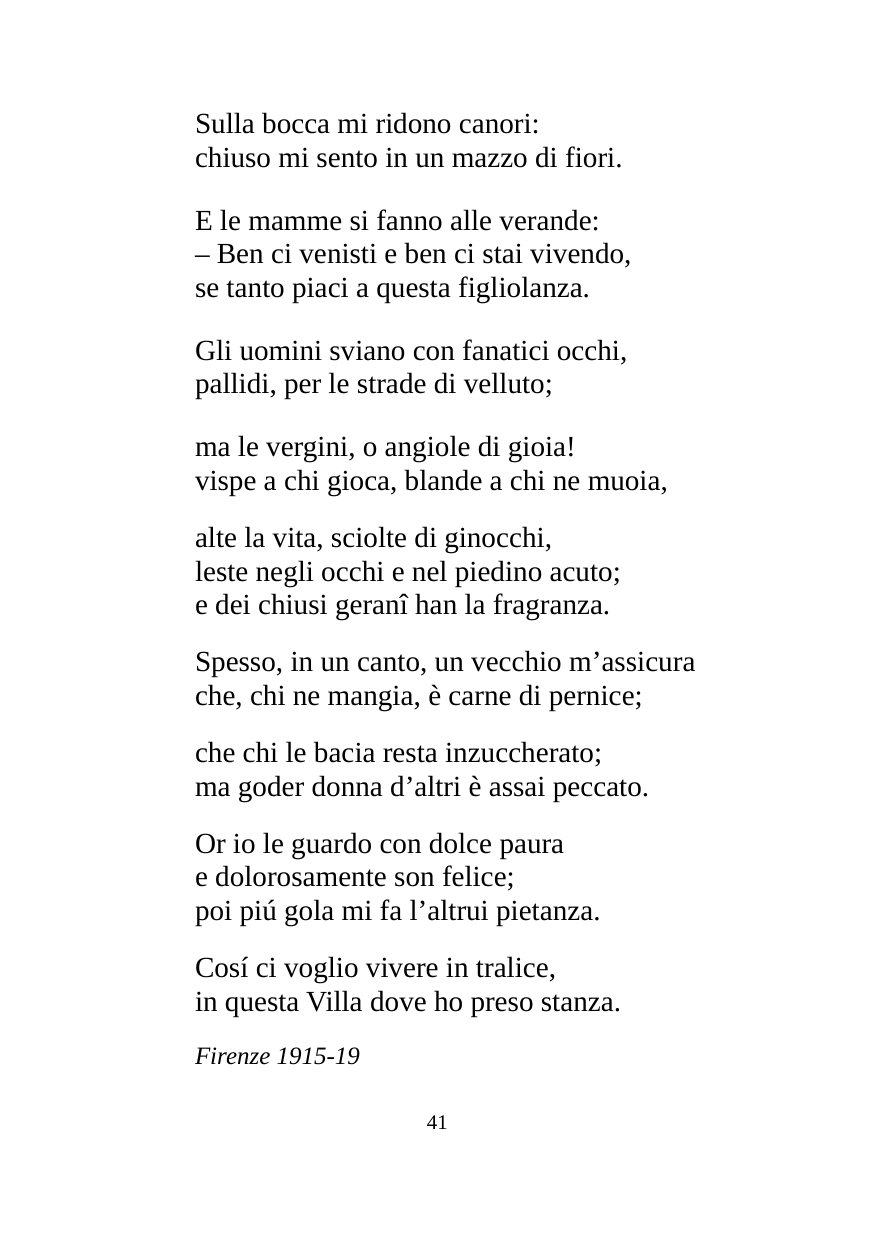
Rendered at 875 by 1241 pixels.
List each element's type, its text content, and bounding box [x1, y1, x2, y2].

text Gli uomini sviano con fanatici occhi, pallidi, per le strade di velluto; [195, 333, 768, 400]
text ma le vergini, o angiole di gioia! vispe a chi gioca, blande a chi ne muoia, [195, 429, 768, 497]
text Sulla bocca mi ridono canori: chiuso mi sento in un mazzo di fiori. [195, 106, 768, 173]
text Spesso, in un canto, un vecchio m’assicura che, chi ne mangia, è carne di pernice; [195, 644, 768, 712]
text Cosí ci voglio vivere in tralice, in questa Villa dove ho preso stanza. [195, 950, 768, 1017]
text E le mamme si fanno alle verande: – Ben ci venisti e ben ci stai vivendo, se tanto piaci a questa figliolanza. [195, 203, 768, 303]
text che chi le bacia resta inzuccherato; ma goder donna d’altri è assai peccato. [195, 735, 768, 802]
text Or io le guardo con dolce paura e dolorosamente son felice; poi piú gola mi fa l’altrui pietanza. [195, 826, 768, 927]
text alte la vita, sciolte di ginocchi, leste negli occhi e nel piedino acuto; e dei chiusi geranî han la fragranza. [195, 520, 768, 621]
text Firenze 1915-19 [195, 1041, 768, 1070]
